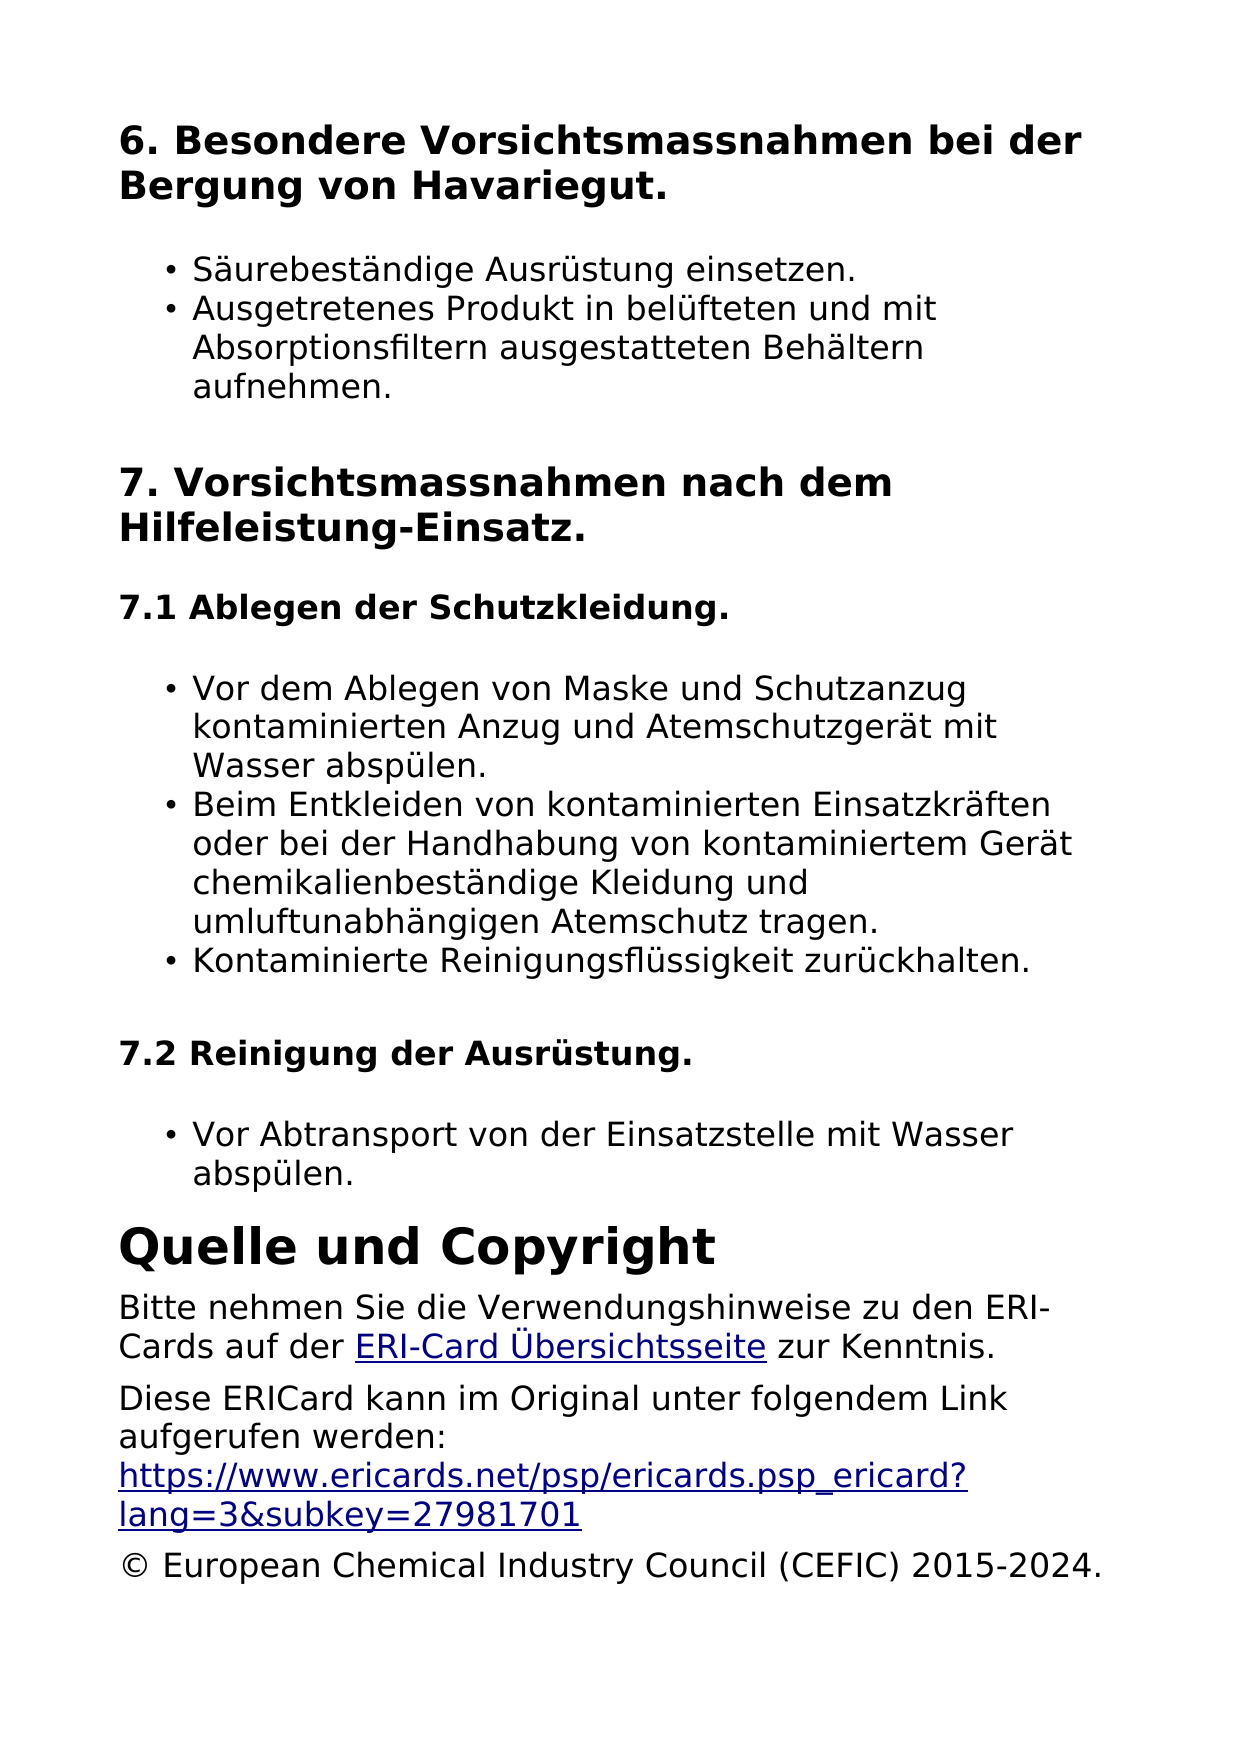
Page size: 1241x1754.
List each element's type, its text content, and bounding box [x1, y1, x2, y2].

subtitle 7.2 Reinigung der Ausrüstung. [118, 1034, 1122, 1073]
list Vor Abtransport von der Einsatzstelle mit Wasser abspülen. [177, 1115, 1122, 1193]
text © European Chemical Industry Council (CEFIC) 2015-2024. [118, 1547, 1122, 1586]
list Säurebeständige Ausrüstung einsetzen. [177, 251, 1122, 289]
subtitle 7. Vorsichtsmassnahmen nach dem Hilfeleistung-Einsatz. [118, 460, 1122, 551]
text Bitte nehmen Sie die Verwendungshinweise zu den ERI-Cards auf der ERI-Card Übersichtsseite zur Kenntnis. [118, 1289, 1122, 1366]
text Diese ERICard kann im Original unter folgendem Link aufgerufen werden: https://www.ericards.net/psp/ericards.psp_ericard?lang=3&subkey=27981701 [118, 1379, 1122, 1534]
subtitle 6. Besondere Vorsichtsmassnahmen bei der Bergung von Havariegut. [118, 118, 1122, 208]
list Kontaminierte Reinigungsflüssigkeit zurückhalten. [177, 941, 1122, 980]
subtitle 7.1 Ablegen der Schutzkleidung. [118, 588, 1122, 627]
list Beim Entkleiden von kontaminierten Einsatzkräften oder bei der Handhabung von kontaminiertem Gerät chemikalienbeständige Kleidung und umluftunabhängigen Atemschutz tragen. [177, 786, 1122, 941]
list Vor dem Ablegen von Maske und Schutzanzug kontaminierten Anzug und Atemschutzgerät mit Wasser abspülen. [177, 669, 1122, 786]
list Ausgetretenes Produkt in belüfteten und mit Absorptionsfiltern ausgestatteten Behältern aufnehmen. [177, 289, 1122, 406]
subtitle Quelle und Copyright [118, 1218, 1122, 1276]
